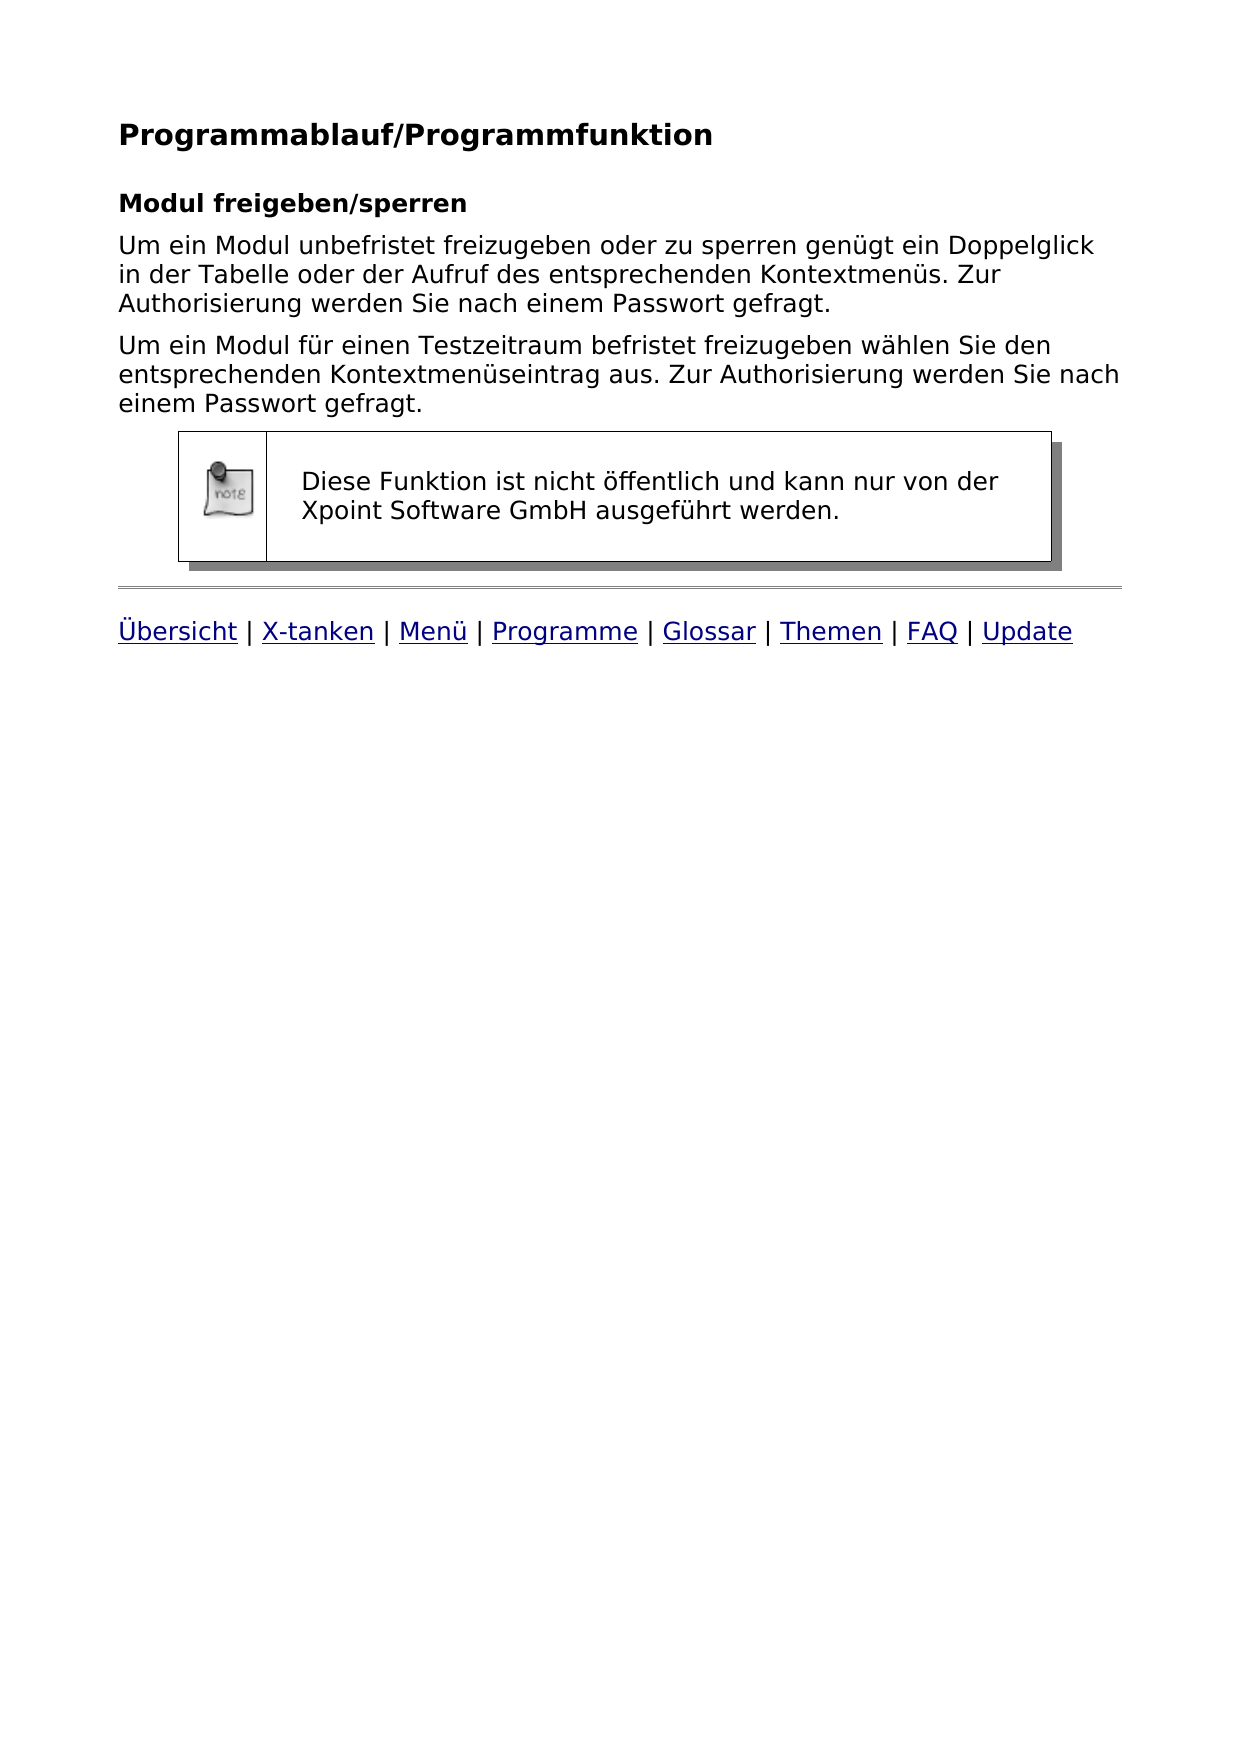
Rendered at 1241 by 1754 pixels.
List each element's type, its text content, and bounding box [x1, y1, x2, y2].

subtitle Modul freigeben/sperren [118, 189, 1122, 219]
text Übersicht | X-tanken | Menü | Programme | Glossar | Themen | FAQ | Update [118, 618, 1122, 647]
text Um ein Modul unbefristet freizugeben oder zu sperren genügt ein Doppelglick in der Tabelle oder der Aufruf des entsprechenden Kontextmenüs. Zur Authorisierung werden Sie nach einem Passwort gefragt. [118, 231, 1122, 319]
table_header Diese Funktion ist nicht öffentlich und kann nur von der Xpoint Software GmbH ausgeführt werden. [267, 432, 1051, 561]
subtitle Programmablauf/Programmfunktion [118, 118, 1122, 152]
picture [190, 455, 266, 530]
table_header [179, 432, 266, 561]
text Um ein Modul für einen Testzeitraum befristet freizugeben wählen Sie den entsprechenden Kontextmenüseintrag aus. Zur Authorisierung werden Sie nach einem Passwort gefragt. [118, 331, 1122, 419]
